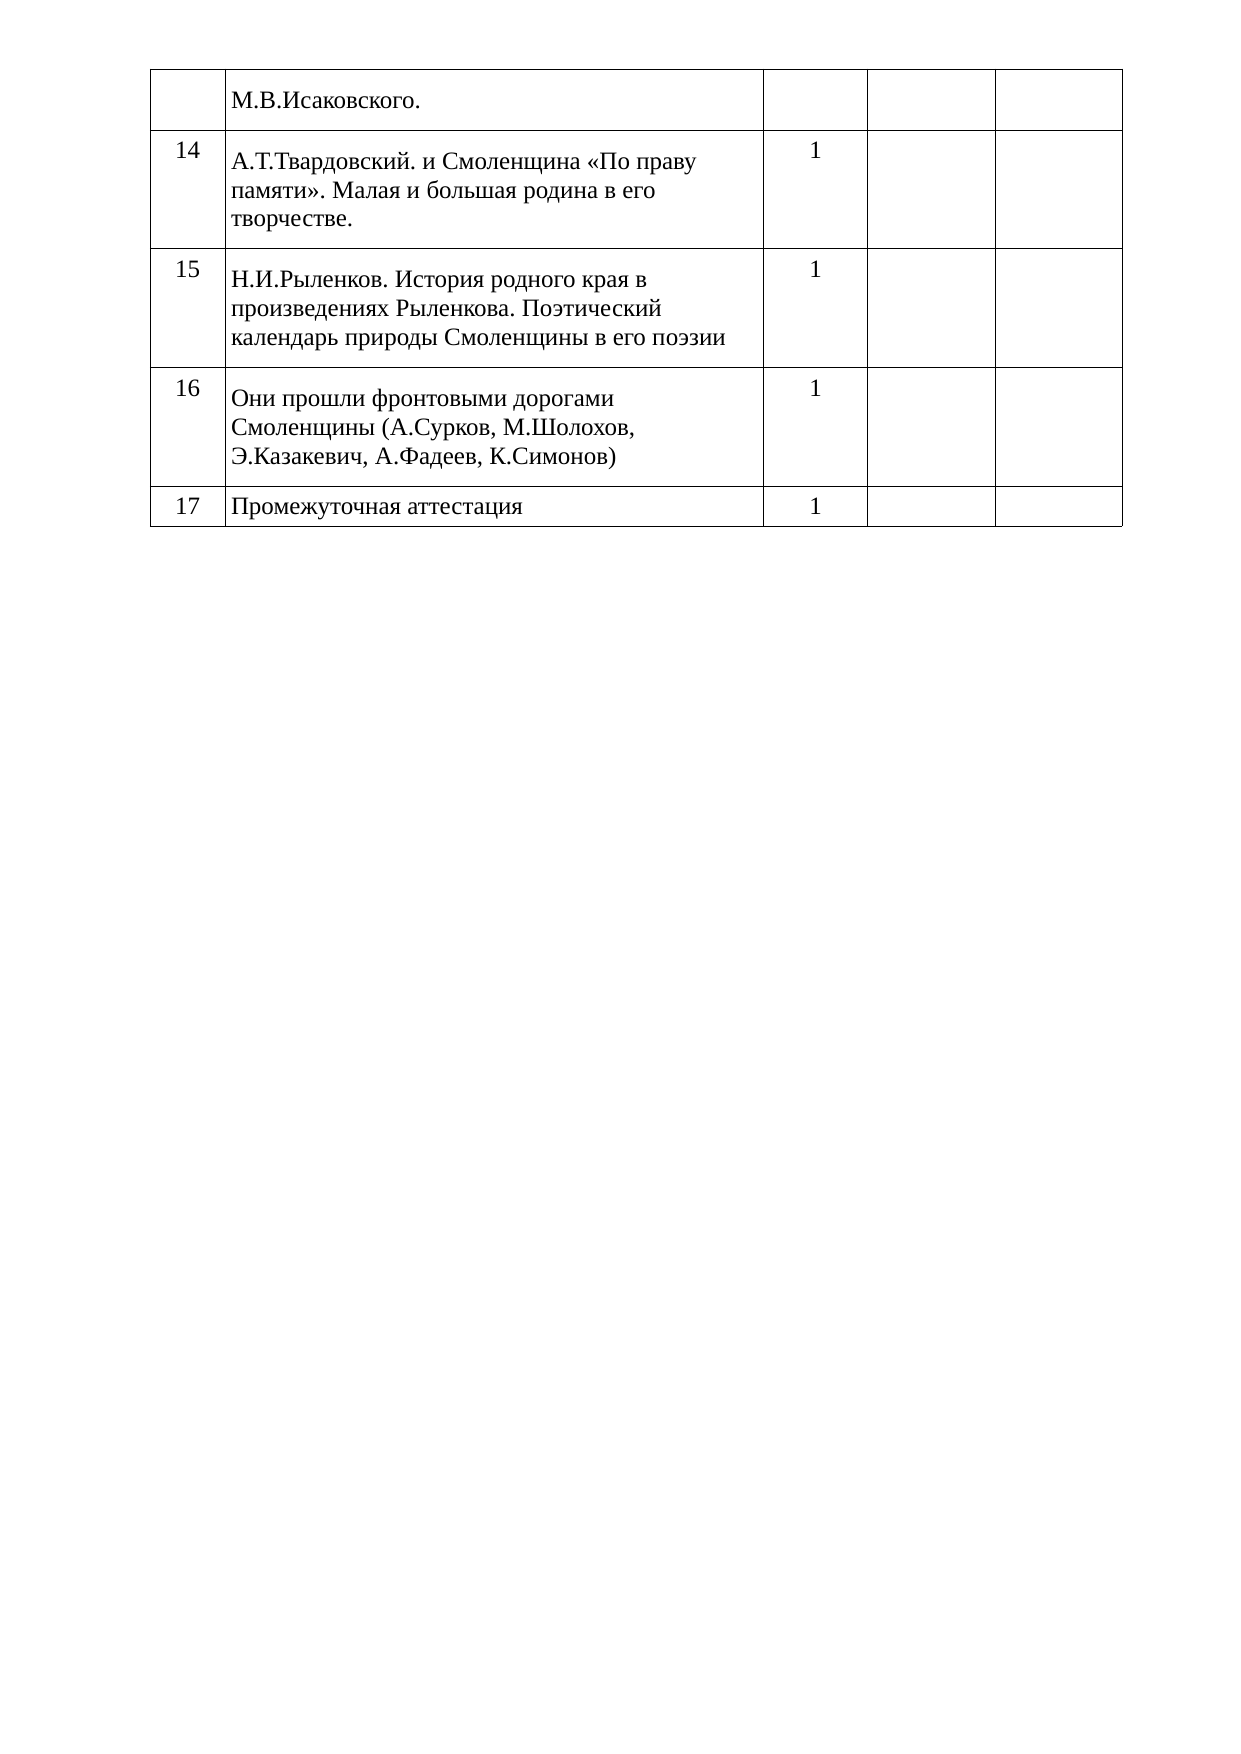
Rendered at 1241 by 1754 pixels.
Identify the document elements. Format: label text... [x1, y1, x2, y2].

table_cell [764, 70, 867, 130]
table_cell 1 [764, 249, 867, 367]
table_cell Н.И.Рыленков. История родного края в произведениях Рыленкова. Поэтический календарь природы Смоленщины в его поэзии [226, 249, 763, 367]
table_cell [996, 249, 1122, 367]
table_cell 17 [151, 487, 225, 526]
table_cell [151, 70, 225, 130]
table_cell 14 [151, 131, 225, 248]
table_cell [996, 131, 1122, 248]
table_cell М.В.Исаковского. [226, 70, 763, 130]
table_cell [868, 131, 995, 248]
table_cell 1 [764, 131, 867, 248]
table_cell [868, 487, 995, 526]
table_cell 1 [764, 368, 867, 486]
table_cell [868, 249, 995, 367]
table_cell Они прошли фронтовыми дорогами Смоленщины (А.Сурков, М.Шолохов, Э.Казакевич, А.Фадеев, К.Симонов) [226, 368, 763, 486]
table_cell 1 [764, 487, 867, 526]
table_cell [868, 368, 995, 486]
table_cell 15 [151, 249, 225, 367]
table_cell Промежуточная аттестация [226, 487, 763, 526]
table_cell [996, 368, 1122, 486]
table_cell [996, 70, 1122, 130]
table_cell 16 [151, 368, 225, 486]
table_cell [868, 70, 995, 130]
table_cell [996, 487, 1122, 526]
table_cell А.Т.Твардовский. и Смоленщина «По праву памяти». Малая и большая родина в его творчестве. [226, 131, 763, 248]
